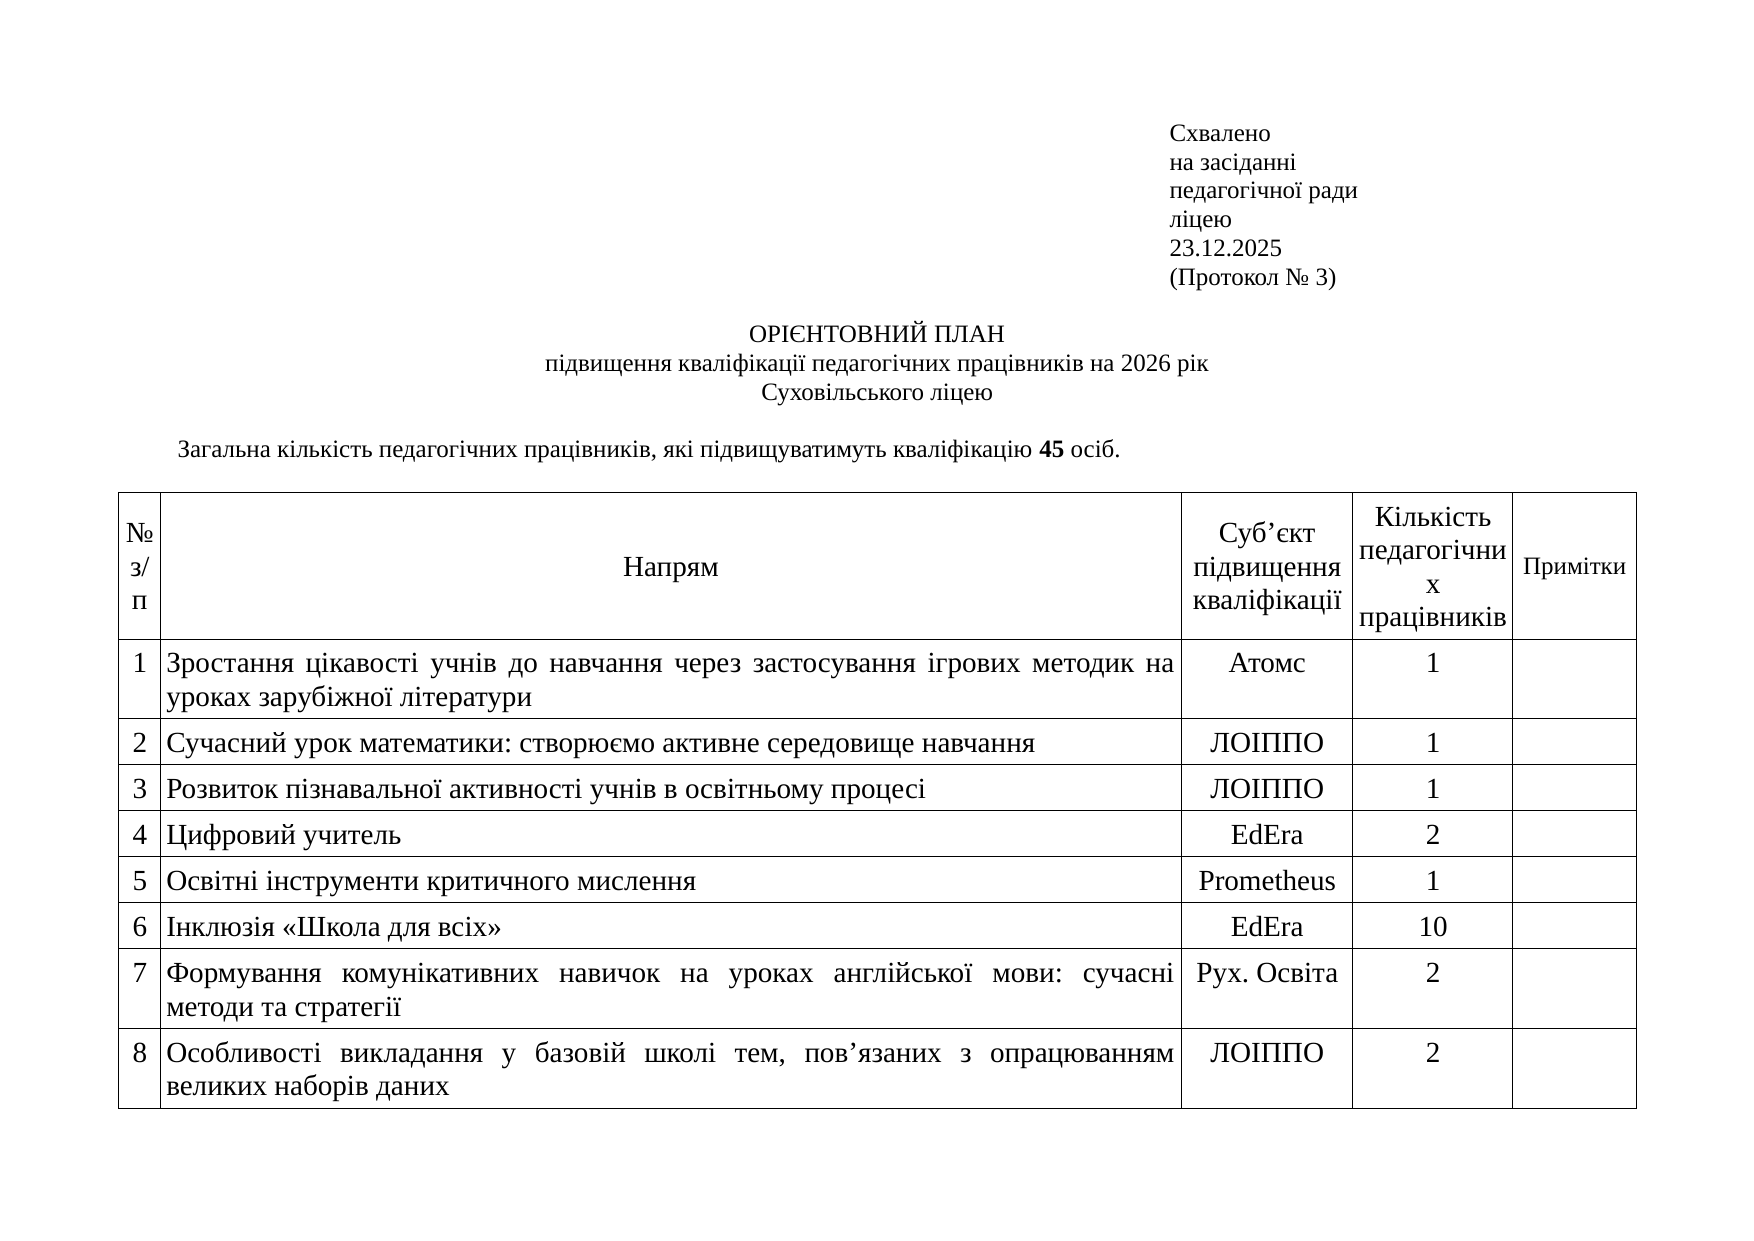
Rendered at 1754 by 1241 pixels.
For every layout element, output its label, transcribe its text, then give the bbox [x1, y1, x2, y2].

table_cell [1513, 640, 1636, 718]
table_cell Зростання цікавості учнів до навчання через застосування ігрових методик на уроках зарубіжної літератури [161, 640, 1181, 718]
table_cell ЛОІППО [1182, 719, 1352, 764]
text Схвалено [118, 118, 1636, 147]
table_header Суб’єкт підвищення кваліфікації [1182, 493, 1352, 638]
table_cell [1513, 857, 1636, 902]
table_cell Інклюзія «Школа для всіх» [161, 903, 1181, 948]
table_cell 4 [119, 811, 160, 856]
table_cell [1513, 719, 1636, 764]
text Загальна кількість педагогічних працівників, які підвищуватимуть кваліфікацію 45 осіб. [118, 434, 1636, 463]
text (Протокол № 3) [118, 262, 1636, 291]
table_cell 2 [1353, 811, 1512, 856]
table_cell Особливості викладання у базовій школі тем, пов’язаних з опрацюванням великих наборів даних [161, 1029, 1181, 1107]
table_cell Формування комунікативних навичок на уроках англійської мови: сучасні методи та стратегії [161, 949, 1181, 1028]
table_cell Цифровий учитель [161, 811, 1181, 856]
table_cell ЛОІППО [1182, 765, 1352, 810]
table_cell 3 [119, 765, 160, 810]
table_cell 1 [1353, 857, 1512, 902]
text ОРІЄНТОВНИЙ ПЛАН [118, 319, 1636, 348]
table_cell Освітні інструменти критичного мислення [161, 857, 1181, 902]
table_cell 1 [1353, 765, 1512, 810]
table_cell 1 [119, 640, 160, 718]
table_cell [1513, 811, 1636, 856]
table_cell 10 [1353, 903, 1512, 948]
table_header Кількість педагогічних працівників [1353, 493, 1512, 638]
text підвищення кваліфікації педагогічних працівників на 2026 рік [118, 348, 1636, 377]
table_header Примітки [1513, 493, 1636, 638]
table_cell 1 [1353, 640, 1512, 718]
table_cell EdEra [1182, 903, 1352, 948]
table_cell EdEra [1182, 811, 1352, 856]
table_header Напрям [161, 493, 1181, 638]
table_cell 2 [1353, 949, 1512, 1028]
text 23.12.2025 [118, 233, 1636, 262]
table_cell 1 [1353, 719, 1512, 764]
table_header № з/п [119, 493, 160, 638]
table_cell [1513, 949, 1636, 1028]
text на засіданні [118, 147, 1636, 176]
text ліцею [118, 204, 1636, 233]
table_cell Сучасний урок математики: створюємо активне середовище навчання [161, 719, 1181, 764]
table_cell 6 [119, 903, 160, 948]
table_cell ЛОІППО [1182, 1029, 1352, 1107]
text Суховільського ліцею [118, 377, 1636, 406]
table_cell 5 [119, 857, 160, 902]
table_cell [1513, 1029, 1636, 1107]
table_cell Рух. Освіта [1182, 949, 1352, 1028]
table_cell Розвиток пізнавальної активності учнів в освітньому процесі [161, 765, 1181, 810]
table_cell 7 [119, 949, 160, 1028]
table_cell 2 [1353, 1029, 1512, 1107]
table_cell [1513, 903, 1636, 948]
text педагогічної ради [118, 176, 1636, 204]
table_cell Атомс [1182, 640, 1352, 718]
table_cell 2 [119, 719, 160, 764]
table_cell 8 [119, 1029, 160, 1107]
table_cell Prometheus [1182, 857, 1352, 902]
table_cell [1513, 765, 1636, 810]
